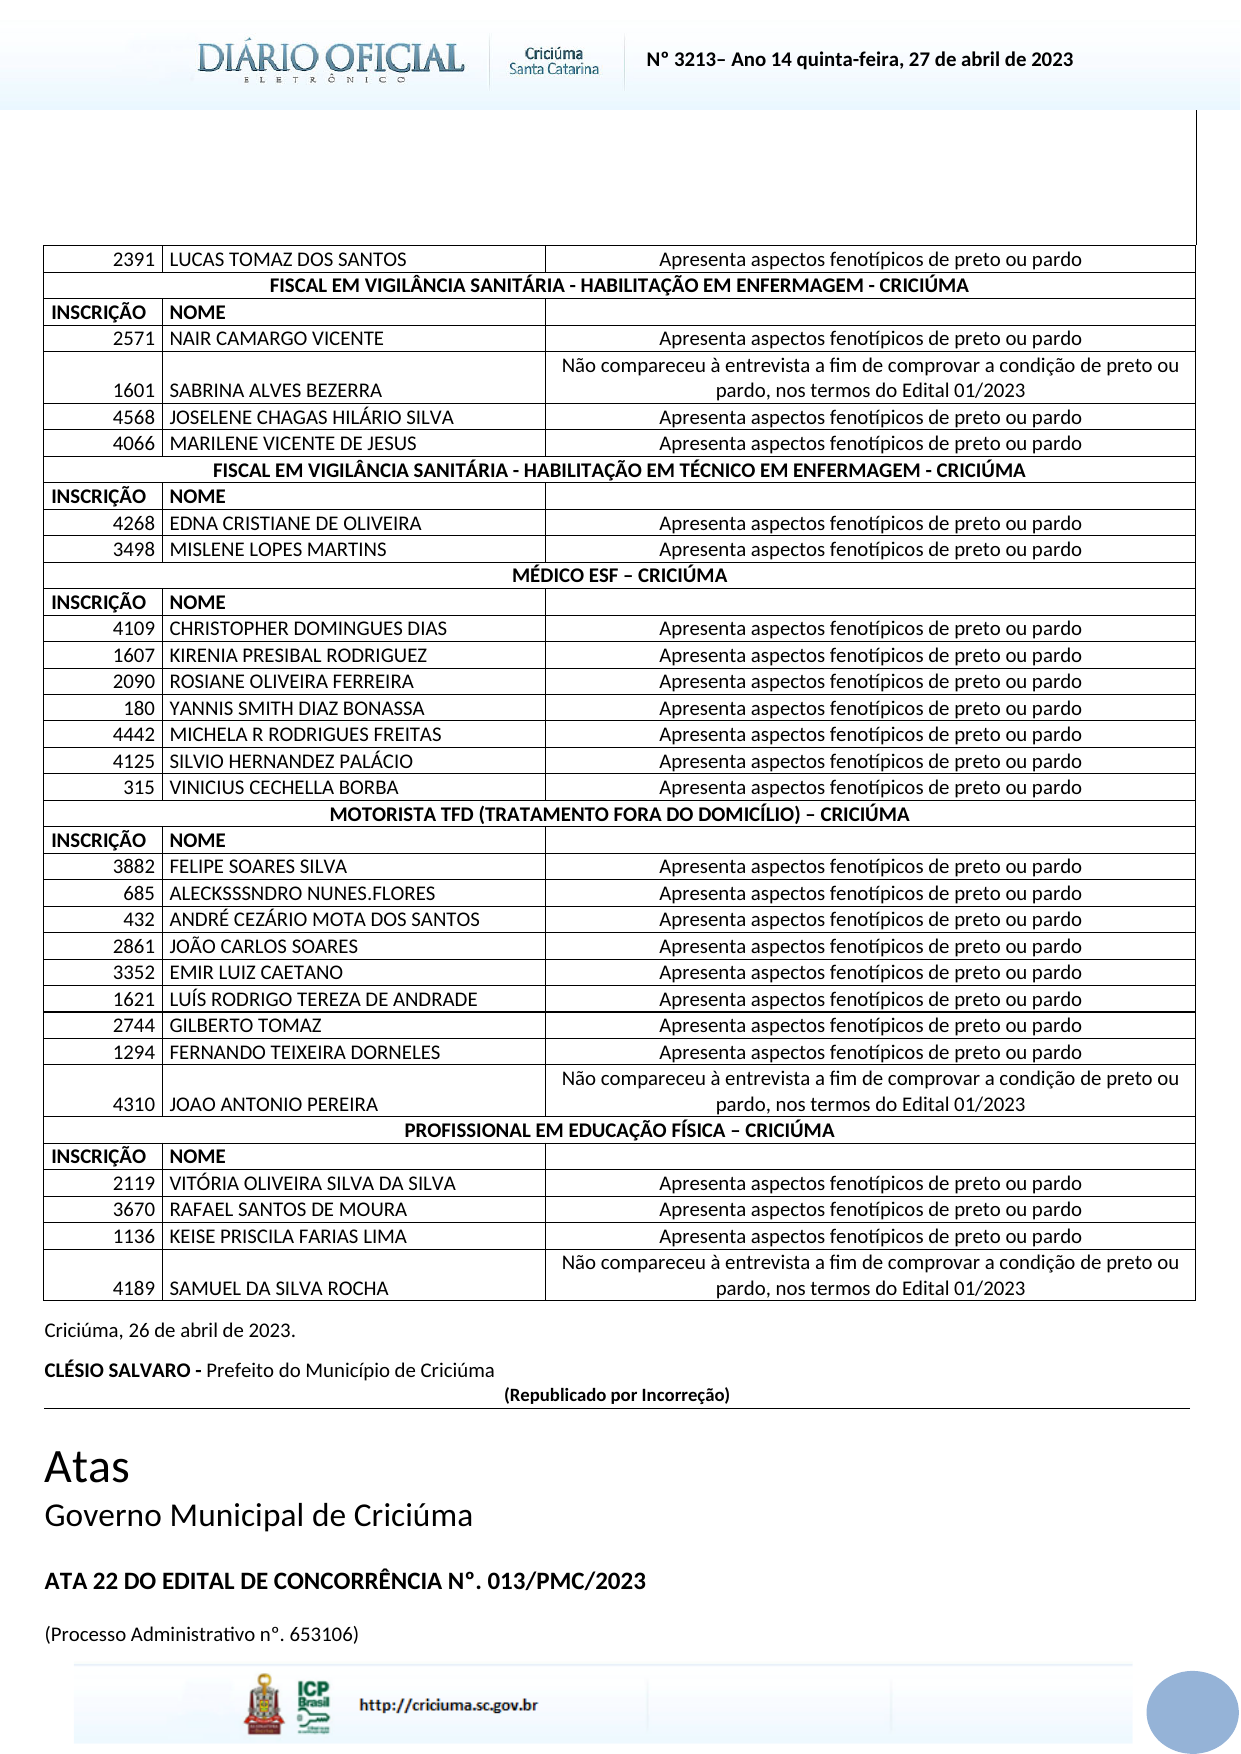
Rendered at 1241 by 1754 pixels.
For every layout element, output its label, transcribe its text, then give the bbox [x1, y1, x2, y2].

table_cell Apresenta aspectos fenotípicos de preto ou pardo [546, 246, 1195, 272]
table_cell Não compareceu à entrevista a fim de comprovar a condição de preto ou pardo, nos termos do Edital 01/2023 [546, 1065, 1195, 1116]
table_cell SAMUEL DA SILVA ROCHA [163, 1250, 545, 1300]
table_cell Apresenta aspectos fenotípicos de preto ou pardo [546, 1197, 1195, 1222]
table_cell [546, 827, 1195, 853]
table_cell 4066 [44, 430, 162, 456]
table_cell NOME [163, 1144, 545, 1169]
table_cell 2861 [44, 933, 162, 958]
table_cell FELIPE SOARES SILVA [163, 854, 545, 879]
table_cell MISLENE LOPES MARTINS [163, 536, 545, 562]
table_cell MÉDICO ESF – CRICIÚMA [44, 563, 1195, 588]
table_cell Apresenta aspectos fenotípicos de preto ou pardo [546, 933, 1195, 958]
table_cell Apresenta aspectos fenotípicos de preto ou pardo [546, 404, 1195, 429]
table_cell NOME [163, 827, 545, 853]
table_cell 685 [44, 880, 162, 906]
table_cell Apresenta aspectos fenotípicos de preto ou pardo [546, 616, 1195, 641]
table_cell Apresenta aspectos fenotípicos de preto ou pardo [546, 642, 1195, 667]
table_cell 1621 [44, 986, 162, 1011]
table_cell Apresenta aspectos fenotípicos de preto ou pardo [546, 1170, 1195, 1196]
table_cell Apresenta aspectos fenotípicos de preto ou pardo [546, 536, 1195, 562]
table_cell Apresenta aspectos fenotípicos de preto ou pardo [546, 1013, 1195, 1038]
text Governo Municipal de Criciúma [44, 1494, 1196, 1535]
table_cell Apresenta aspectos fenotípicos de preto ou pardo [546, 1223, 1195, 1248]
table_cell Apresenta aspectos fenotípicos de preto ou pardo [546, 748, 1195, 773]
table_cell 2571 [44, 326, 162, 351]
table_cell Apresenta aspectos fenotípicos de preto ou pardo [546, 907, 1195, 932]
table_cell FISCAL EM VIGILÂNCIA SANITÁRIA - HABILITAÇÃO EM ENFERMAGEM - CRICIÚMA [44, 273, 1195, 298]
table_cell JOAO ANTONIO PEREIRA [163, 1065, 545, 1116]
table_cell 315 [44, 774, 162, 800]
table_cell [546, 483, 1195, 509]
table_cell LUÍS RODRIGO TEREZA DE ANDRADE [163, 986, 545, 1011]
table_cell Apresenta aspectos fenotípicos de preto ou pardo [546, 510, 1195, 535]
table_cell Apresenta aspectos fenotípicos de preto ou pardo [546, 854, 1195, 879]
table_cell 2391 [44, 246, 162, 272]
table_cell YANNIS SMITH DIAZ BONASSA [163, 695, 545, 720]
table_cell VITÓRIA OLIVEIRA SILVA DA SILVA [163, 1170, 545, 1196]
table_cell 3882 [44, 854, 162, 879]
table_cell Apresenta aspectos fenotípicos de preto ou pardo [546, 669, 1195, 694]
table_cell 3670 [44, 1197, 162, 1222]
table_cell Não compareceu à entrevista a fim de comprovar a condição de preto ou pardo, nos termos do Edital 01/2023 [546, 1250, 1195, 1300]
table_cell FISCAL EM VIGILÂNCIA SANITÁRIA - HABILITAÇÃO EM TÉCNICO EM ENFERMAGEM - CRICIÚMA [44, 457, 1195, 482]
table_cell 2119 [44, 1170, 162, 1196]
table_cell Apresenta aspectos fenotípicos de preto ou pardo [546, 430, 1195, 456]
table_cell Apresenta aspectos fenotípicos de preto ou pardo [546, 695, 1195, 720]
text Criciúma, 26 de abril de 2023. [44, 1317, 1161, 1342]
table_cell NOME [163, 299, 545, 324]
table_cell INSCRIÇÃO [44, 827, 162, 853]
table_cell INSCRIÇÃO [44, 299, 162, 324]
table_cell 4125 [44, 748, 162, 773]
table_cell KIRENIA PRESIBAL RODRIGUEZ [163, 642, 545, 667]
table_cell 4442 [44, 721, 162, 747]
table_cell 1607 [44, 642, 162, 667]
table_cell [546, 1144, 1195, 1169]
table_cell NOME [163, 589, 545, 614]
table_cell 432 [44, 907, 162, 932]
table_cell 4310 [44, 1065, 162, 1116]
table_cell 1136 [44, 1223, 162, 1248]
table_cell VINICIUS CECHELLA BORBA [163, 774, 545, 800]
table_cell EMIR LUIZ CAETANO [163, 960, 545, 985]
table_cell PROFISSIONAL EM EDUCAÇÃO FÍSICA – CRICIÚMA [44, 1117, 1195, 1143]
table_cell ALECKSSSNDRO NUNES.FLORES [163, 880, 545, 906]
text CLÉSIO SALVARO - Prefeito do Município de Criciúma [44, 1357, 1190, 1383]
table_cell Não compareceu à entrevista a fim de comprovar a condição de preto ou pardo, nos termos do Edital 01/2023 [546, 352, 1195, 403]
table_cell Apresenta aspectos fenotípicos de preto ou pardo [546, 721, 1195, 747]
table_cell KEISE PRISCILA FARIAS LIMA [163, 1223, 545, 1248]
table_cell [546, 589, 1195, 614]
table_cell MARILENE VICENTE DE JESUS [163, 430, 545, 456]
table_cell ROSIANE OLIVEIRA FERREIRA [163, 669, 545, 694]
table_cell 3352 [44, 960, 162, 985]
table_cell Apresenta aspectos fenotípicos de preto ou pardo [546, 1039, 1195, 1064]
table_cell Apresenta aspectos fenotípicos de preto ou pardo [546, 326, 1195, 351]
table_cell Apresenta aspectos fenotípicos de preto ou pardo [546, 986, 1195, 1011]
table_cell Apresenta aspectos fenotípicos de preto ou pardo [546, 774, 1195, 800]
table_cell 3498 [44, 536, 162, 562]
table_cell FERNANDO TEIXEIRA DORNELES [163, 1039, 545, 1064]
table_cell SILVIO HERNANDEZ PALÁCIO [163, 748, 545, 773]
table_cell SABRINA ALVES BEZERRA [163, 352, 545, 403]
table_cell 180 [44, 695, 162, 720]
table_cell MICHELA R RODRIGUES FREITAS [163, 721, 545, 747]
table_cell MOTORISTA TFD (TRATAMENTO FORA DO DOMICÍLIO) – CRICIÚMA [44, 801, 1195, 826]
table_cell INSCRIÇÃO [44, 1144, 162, 1169]
table_cell 2090 [44, 669, 162, 694]
table_cell 4568 [44, 404, 162, 429]
table_cell Apresenta aspectos fenotípicos de preto ou pardo [546, 960, 1195, 985]
table_cell LUCAS TOMAZ DOS SANTOS [163, 246, 545, 272]
table_cell Apresenta aspectos fenotípicos de preto ou pardo [546, 880, 1195, 906]
table_cell JOSELENE CHAGAS HILÁRIO SILVA [163, 404, 545, 429]
table_cell 1601 [44, 352, 162, 403]
table_cell 4189 [44, 1250, 162, 1300]
table_cell INSCRIÇÃO [44, 589, 162, 614]
table_cell NOME [163, 483, 545, 509]
table_cell 2744 [44, 1013, 162, 1038]
text (Republicado por Incorreção) [44, 1383, 1190, 1408]
table_cell RAFAEL SANTOS DE MOURA [163, 1197, 545, 1222]
table_cell 4268 [44, 510, 162, 535]
table_cell INSCRIÇÃO [44, 483, 162, 509]
text (Processo Administrativo nº. 653106) [44, 1621, 1196, 1647]
text ATA 22 DO EDITAL DE CONCORRÊNCIA Nº. 013/PMC/2023 [44, 1565, 1196, 1596]
table_cell ANDRÉ CEZÁRIO MOTA DOS SANTOS [163, 907, 545, 932]
text Atas [44, 1436, 1196, 1494]
table_cell 1294 [44, 1039, 162, 1064]
table_cell [546, 299, 1195, 324]
table_cell JOÃO CARLOS SOARES [163, 933, 545, 958]
table_cell NAIR CAMARGO VICENTE [163, 326, 545, 351]
table_cell GILBERTO TOMAZ [163, 1013, 545, 1038]
table_cell CHRISTOPHER DOMINGUES DIAS [163, 616, 545, 641]
table_cell EDNA CRISTIANE DE OLIVEIRA [163, 510, 545, 535]
table_cell 4109 [44, 616, 162, 641]
